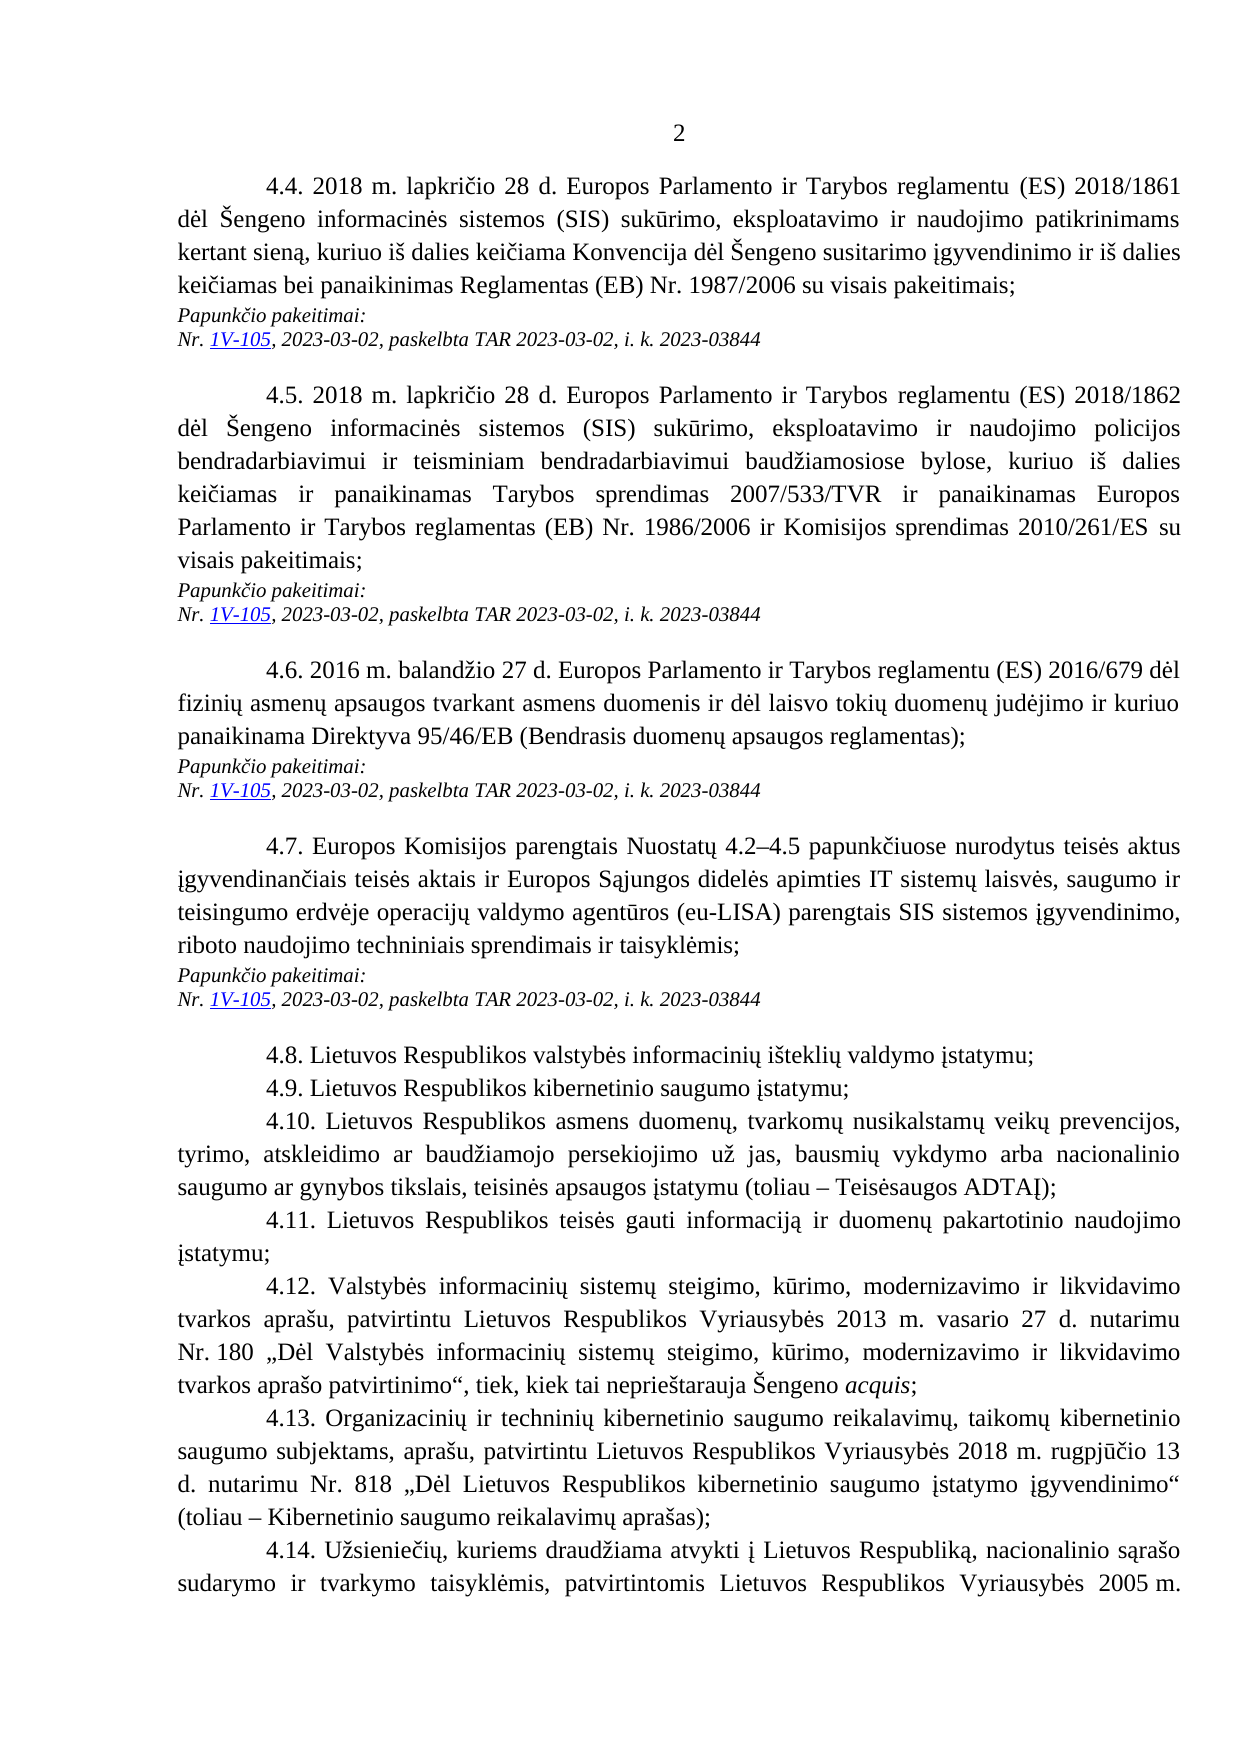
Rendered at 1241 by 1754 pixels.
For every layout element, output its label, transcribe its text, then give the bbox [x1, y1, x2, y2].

text 4.4. 2018 m. lapkričio 28 d. Europos Parlamento ir Tarybos reglamentu (ES) 2018/1861 dėl Šengeno informacinės sistemos (SIS) sukūrimo, eksploatavimo ir naudojimo patikrinimams kertant sieną, kuriuo iš dalies keičiama Konvencija dėl Šengeno susitarimo įgyvendinimo ir iš dalies keičiamas bei panaikinimas Reglamentas (EB) Nr. 1987/2006 su visais pakeitimais; [177, 171, 1181, 299]
text 4.10. Lietuvos Respublikos asmens duomenų, tvarkomų nusikalstamų veikų prevencijos, tyrimo, atskleidimo ar baudžiamojo persekiojimo už jas, bausmių vykdymo arba nacionalinio saugumo ar gynybos tikslais, teisinės apsaugos įstatymu (toliau – Teisėsaugos ADTAĮ); [177, 1106, 1181, 1201]
text Nr. 1V-105, 2023-03-02, paskelbta TAR 2023-03-02, i. k. 2023-03844 [177, 987, 1181, 1011]
text Papunkčio pakeitimai: [177, 578, 1181, 602]
text Nr. 1V-105, 2023-03-02, paskelbta TAR 2023-03-02, i. k. 2023-03844 [177, 602, 1181, 626]
text 4.9. Lietuvos Respublikos kibernetinio saugumo įstatymu; [177, 1073, 1181, 1102]
text 4.14. Užsieniečių, kuriems draudžiama atvykti į Lietuvos Respubliką, nacionalinio sąrašo sudarymo ir tvarkymo taisyklėmis, patvirtintomis Lietuvos Respublikos Vyriausybės 2005 m. [177, 1535, 1181, 1597]
text 4.11. Lietuvos Respublikos teisės gauti informaciją ir duomenų pakartotinio naudojimo įstatymu; [177, 1205, 1181, 1267]
text 4.7. Europos Komisijos parengtais Nuostatų 4.2–4.5 papunkčiuose nurodytus teisės aktus įgyvendinančiais teisės aktais ir Europos Sąjungos didelės apimties IT sistemų laisvės, saugumo ir teisingumo erdvėje operacijų valdymo agentūros (eu-LISA) parengtais SIS sistemos įgyvendinimo, riboto naudojimo techniniais sprendimais ir taisyklėmis; [177, 831, 1181, 959]
text Nr. 1V-105, 2023-03-02, paskelbta TAR 2023-03-02, i. k. 2023-03844 [177, 327, 1181, 351]
text 4.5. 2018 m. lapkričio 28 d. Europos Parlamento ir Tarybos reglamentu (ES) 2018/1862 dėl Šengeno informacinės sistemos (SIS) sukūrimo, eksploatavimo ir naudojimo policijos bendradarbiavimui ir teisminiam bendradarbiavimui baudžiamosiose bylose, kuriuo iš dalies keičiamas ir panaikinamas Tarybos sprendimas 2007/533/TVR ir panaikinamas Europos Parlamento ir Tarybos reglamentas (EB) Nr. 1986/2006 ir Komisijos sprendimas 2010/261/ES su visais pakeitimais; [177, 380, 1181, 574]
text Papunkčio pakeitimai: [177, 303, 1181, 327]
text Papunkčio pakeitimai: [177, 754, 1181, 778]
text 4.13. Organizacinių ir techninių kibernetinio saugumo reikalavimų, taikomų kibernetinio saugumo subjektams, aprašu, patvirtintu Lietuvos Respublikos Vyriausybės 2018 m. rugpjūčio 13 d. nutarimu Nr. 818 „Dėl Lietuvos Respublikos kibernetinio saugumo įstatymo įgyvendinimo“ (toliau – Kibernetinio saugumo reikalavimų aprašas); [177, 1403, 1181, 1531]
text 4.6. 2016 m. balandžio 27 d. Europos Parlamento ir Tarybos reglamentu (ES) 2016/679 dėl fizinių asmenų apsaugos tvarkant asmens duomenis ir dėl laisvo tokių duomenų judėjimo ir kuriuo panaikinama Direktyva 95/46/EB (Bendrasis duomenų apsaugos reglamentas); [177, 655, 1181, 750]
text Papunkčio pakeitimai: [177, 963, 1181, 987]
text 4.8. Lietuvos Respublikos valstybės informacinių išteklių valdymo įstatymu; [177, 1040, 1181, 1068]
text Nr. 1V-105, 2023-03-02, paskelbta TAR 2023-03-02, i. k. 2023-03844 [177, 778, 1181, 802]
text 4.12. Valstybės informacinių sistemų steigimo, kūrimo, modernizavimo ir likvidavimo tvarkos aprašu, patvirtintu Lietuvos Respublikos Vyriausybės 2013 m. vasario 27 d. nutarimu Nr. 180 „Dėl Valstybės informacinių sistemų steigimo, kūrimo, modernizavimo ir likvidavimo tvarkos aprašo patvirtinimo“, tiek, kiek tai neprieštarauja Šengeno acquis; [177, 1271, 1181, 1399]
